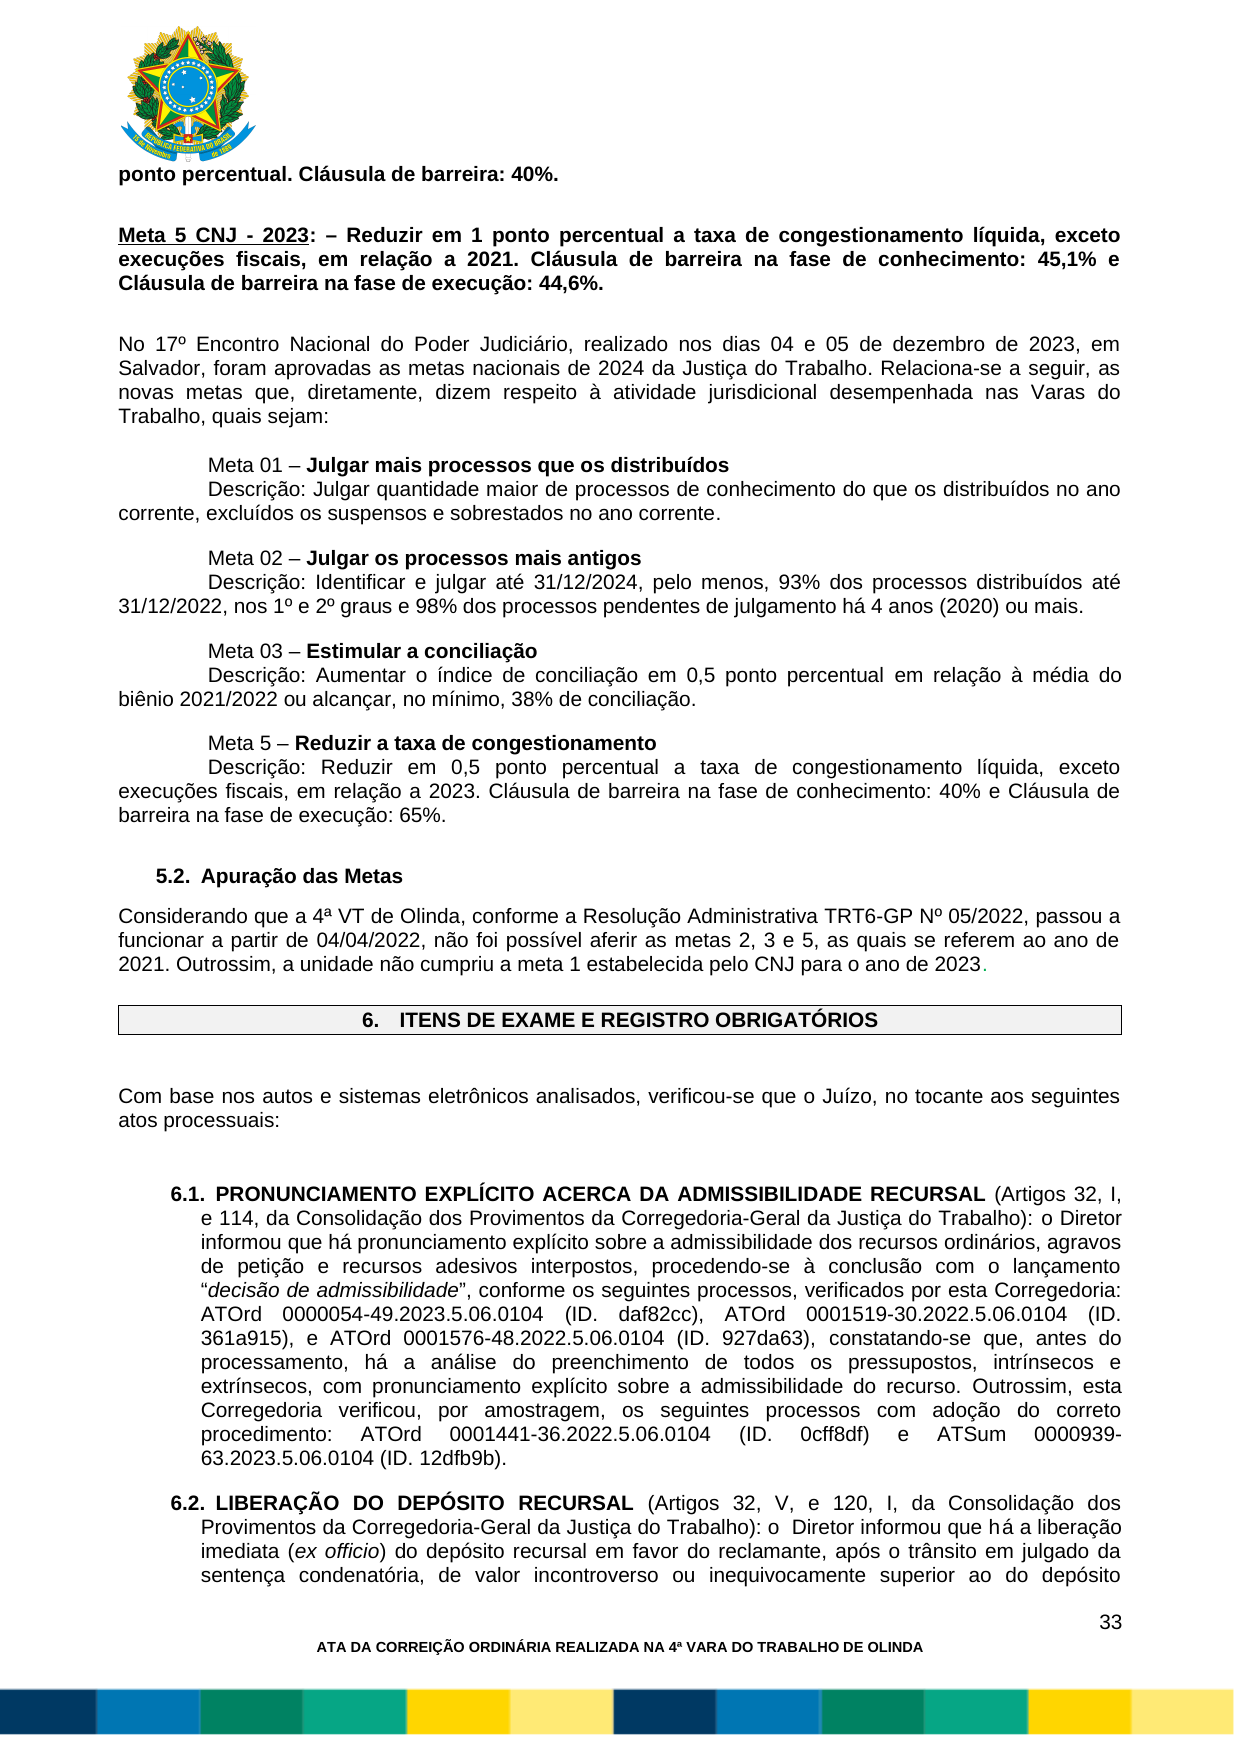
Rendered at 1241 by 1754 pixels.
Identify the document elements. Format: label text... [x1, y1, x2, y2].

list PRONUNCIAMENTO EXPLÍCITO ACERCA DA ADMISSIBILIDADE RECURSAL (Artigos 32, I, e 114, da Consolidação dos Provimentos da Corregedoria-Geral da Justiça do Trabalho): o Diretor informou que há pronunciamento explícito sobre a admissibilidade dos recursos ordinários, agravos de petição e recursos adesivos interpostos, procedendo-se à conclusão com o lançamento “decisão de admissibilidade”, conforme os seguintes processos, verificados por esta Corregedoria: ATOrd 0000054-49.2023.5.06.0104 (ID. daf82cc), ATOrd 0001519-30.2022.5.06.0104 (ID. 361a915), e ATOrd 0001576-48.2022.5.06.0104 (ID. 927da63), constatando-se que, antes do processamento, há a análise do preenchimento de todos os pressupostos, intrínsecos e extrínsecos, com pronunciamento explícito sobre a admissibilidade do recurso. Outrossim, esta Corregedoria verificou, por amostragem, os seguintes processos com adoção do correto procedimento: ATOrd 0001441-36.2022.5.06.0104 (ID. 0cff8df) e ATSum 0000939-63.2023.5.06.0104 (ID. 12dfb9b). [156, 1182, 1122, 1470]
text Com base nos autos e sistemas eletrônicos analisados, verificou-se que o Juízo, no tocante aos seguintes atos processuais: [118, 1084, 1122, 1132]
text ponto percentual. Cláusula de barreira: 40%. [118, 115, 1122, 185]
text Meta 5 CNJ - 2023: – Reduzir em 1 ponto percentual a taxa de congestionamento líquida, exceto execuções fiscais, em relação a 2021. Cláusula de barreira na fase de conhecimento: 45,1% e Cláusula de barreira na fase de execução: 44,6%. [118, 223, 1122, 295]
text Considerando que a 4ª VT de Olinda, conforme a Resolução Administrativa TRT6-GP Nº 05/2022, passou a funcionar a partir de 04/04/2022, não foi possível aferir as metas 2, 3 e 5, as quais se referem ao ano de 2021. Outrossim, a unidade não cumpriu a meta 1 estabelecida pelo CNJ para o ano de 2023. [118, 904, 1122, 976]
list LIBERAÇÃO DO DEPÓSITO RECURSAL (Artigos 32, V, e 120, I, da Consolidação dos Provimentos da Corregedoria-Geral da Justiça do Trabalho): o Diretor informou que há a liberação imediata (ex officio) do depósito recursal em favor do reclamante, após o trânsito em julgado da sentença condenatória, de valor incontroverso ou inequivocamente superior ao do depósito [156, 1491, 1122, 1586]
text Descrição: Reduzir em 0,5 ponto percentual a taxa de congestionamento líquida, exceto execuções fiscais, em relação a 2023. Cláusula de barreira na fase de conhecimento: 40% e Cláusula de barreira na fase de execução: 65%. [118, 755, 1122, 827]
text Meta 01 – Julgar mais processos que os distribuídos [118, 453, 1122, 477]
list Apuração das Metas [156, 863, 1122, 887]
text Descrição: Identificar e julgar até 31/12/2024, pelo menos, 93% dos processos distribuídos até 31/12/2022, nos 1º e 2º graus e 98% dos processos pendentes de julgamento há 4 anos (2020) ou mais. [118, 570, 1122, 618]
text Meta 02 – Julgar os processos mais antigos [118, 546, 1122, 570]
text Descrição: Aumentar o índice de conciliação em 0,5 ponto percentual em relação à média do biênio 2021/2022 ou alcançar, no mínimo, 38% de conciliação. [118, 662, 1122, 710]
text No 17º Encontro Nacional do Poder Judiciário, realizado nos dias 04 e 05 de dezembro de 2023, em Salvador, foram aprovadas as metas nacionais de 2024 da Justiça do Trabalho. Relaciona-se a seguir, as novas metas que, diretamente, dizem respeito à atividade jurisdicional desempenhada nas Varas do Trabalho, quais sejam: [118, 332, 1122, 428]
text Meta 5 – Reduzir a taxa de congestionamento [118, 731, 1122, 755]
text Descrição: Julgar quantidade maior de processos de conhecimento do que os distribuídos no ano corrente, excluídos os suspensos e sobrestados no ano corrente. [118, 477, 1122, 525]
list ITENS DE EXAME E REGISTRO OBRIGATÓRIOS [119, 1006, 1121, 1034]
text Meta 03 – Estimular a conciliação [118, 638, 1122, 662]
